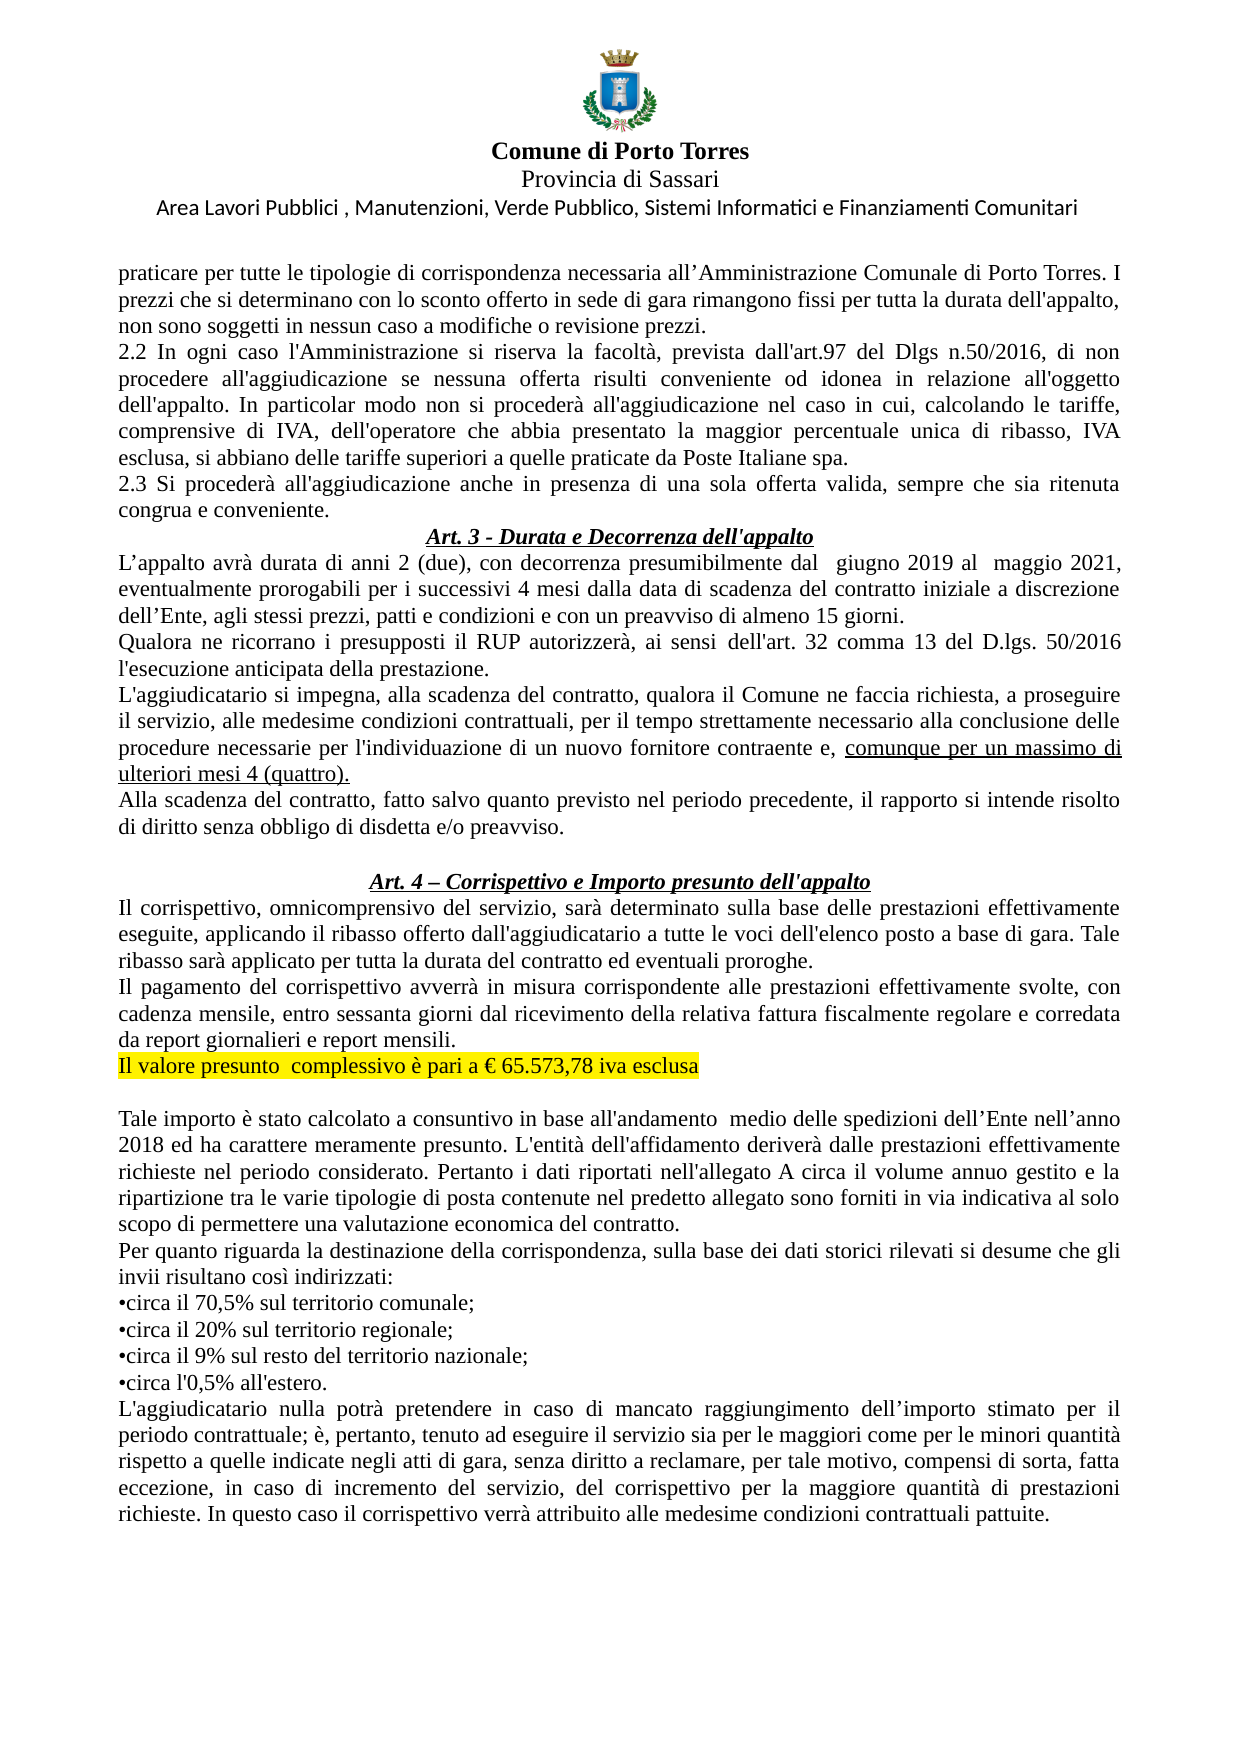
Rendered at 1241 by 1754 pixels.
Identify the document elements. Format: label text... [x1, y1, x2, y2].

text Per quanto riguarda la destinazione della corrispondenza, sulla base dei dati storici rilevati si desume che gli invii risultano così indirizzati: [118, 1237, 1122, 1289]
text •circa l'0,5% all'estero. [118, 1368, 1122, 1395]
text Alla scadenza del contratto, fatto salvo quanto previsto nel periodo precedente, il rapporto si intende risolto di diritto senza obbligo di disdetta e/o preavviso. [118, 786, 1122, 839]
text Il pagamento del corrispettivo avverrà in misura corrispondente alle prestazioni effettivamente svolte, con cadenza mensile, entro sessanta giorni dal ricevimento della relativa fattura fiscalmente regolare e corredata da report giornalieri e report mensili. [118, 973, 1122, 1052]
text L'aggiudicatario si impegna, alla scadenza del contratto, qualora il Comune ne faccia richiesta, a proseguire il servizio, alle medesime condizioni contrattuali, per il tempo strettamente necessario alla conclusione delle procedure necessarie per l'individuazione di un nuovo fornitore contraente e, comunque per un massimo di ulteriori mesi 4 (quattro). [118, 681, 1122, 786]
text praticare per tutte le tipologie di corrispondenza necessaria all’Amministrazione Comunale di Porto Torres. I prezzi che si determinano con lo sconto offerto in sede di gara rimangono fissi per tutta la durata dell'appalto, non sono soggetti in nessun caso a modifiche o revisione prezzi. [118, 259, 1122, 338]
text L'aggiudicatario nulla potrà pretendere in caso di mancato raggiungimento dell’importo stimato per il periodo contrattuale; è, pertanto, tenuto ad eseguire il servizio sia per le maggiori come per le minori quantità rispetto a quelle indicate negli atti di gara, senza diritto a reclamare, per tale motivo, compensi di sorta, fatta eccezione, in caso di incremento del servizio, del corrispettivo per la maggiore quantità di prestazioni richieste. In questo caso il corrispettivo verrà attribuito alle medesime condizioni contrattuali pattuite. [118, 1395, 1122, 1527]
text •circa il 20% sul territorio regionale; [118, 1316, 1122, 1342]
text Art. 4 – Corrispettivo e Importo presunto dell'appalto [118, 868, 1122, 894]
text Qualora ne ricorrano i presupposti il RUP autorizzerà, ai sensi dell'art. 32 comma 13 del D.lgs. 50/2016 l'esecuzione anticipata della prestazione. [118, 628, 1122, 681]
text 2.2 In ogni caso l'Amministrazione si riserva la facoltà, prevista dall'art.97 del Dlgs n.50/2016, di non procedere all'aggiudicazione se nessuna offerta risulti conveniente od idonea in relazione all'oggetto dell'appalto. In particolar modo non si procederà all'aggiudicazione nel caso in cui, calcolando le tariffe, comprensive di IVA, dell'operatore che abbia presentato la maggior percentuale unica di ribasso, IVA esclusa, si abbiano delle tariffe superiori a quelle praticate da Poste Italiane spa. [118, 338, 1122, 470]
picture [578, 46, 662, 136]
text L’appalto avrà durata di anni 2 (due), con decorrenza presumibilmente dal giugno 2019 al maggio 2021, eventualmente prorogabili per i successivi 4 mesi dalla data di scadenza del contratto iniziale a discrezione dell’Ente, agli stessi prezzi, patti e condizioni e con un preavviso di almeno 15 giorni. [118, 549, 1122, 628]
text Il corrispettivo, omnicomprensivo del servizio, sarà determinato sulla base delle prestazioni effettivamente eseguite, applicando il ribasso offerto dall'aggiudicatario a tutte le voci dell'elenco posto a base di gara. Tale ribasso sarà applicato per tutta la durata del contratto ed eventuali proroghe. [118, 894, 1122, 973]
text 2.3 Si procederà all'aggiudicazione anche in presenza di una sola offerta valida, sempre che sia ritenuta congrua e conveniente. [118, 470, 1122, 523]
text Art. 3 - Durata e Decorrenza dell'appalto [118, 523, 1122, 549]
text Tale importo è stato calcolato a consuntivo in base all'andamento medio delle spedizioni dell’Ente nell’anno 2018 ed ha carattere meramente presunto. L'entità dell'affidamento deriverà dalle prestazioni effettivamente richieste nel periodo considerato. Pertanto i dati riportati nell'allegato A circa il volume annuo gestito e la ripartizione tra le varie tipologie di posta contenute nel predetto allegato sono forniti in via indicativa al solo scopo di permettere una valutazione economica del contratto. [118, 1105, 1122, 1237]
text •circa il 9% sul resto del territorio nazionale; [118, 1342, 1122, 1368]
text •circa il 70,5% sul territorio comunale; [118, 1289, 1122, 1316]
text Il valore presunto complessivo è pari a € 65.573,78 iva esclusa [118, 1052, 1122, 1079]
